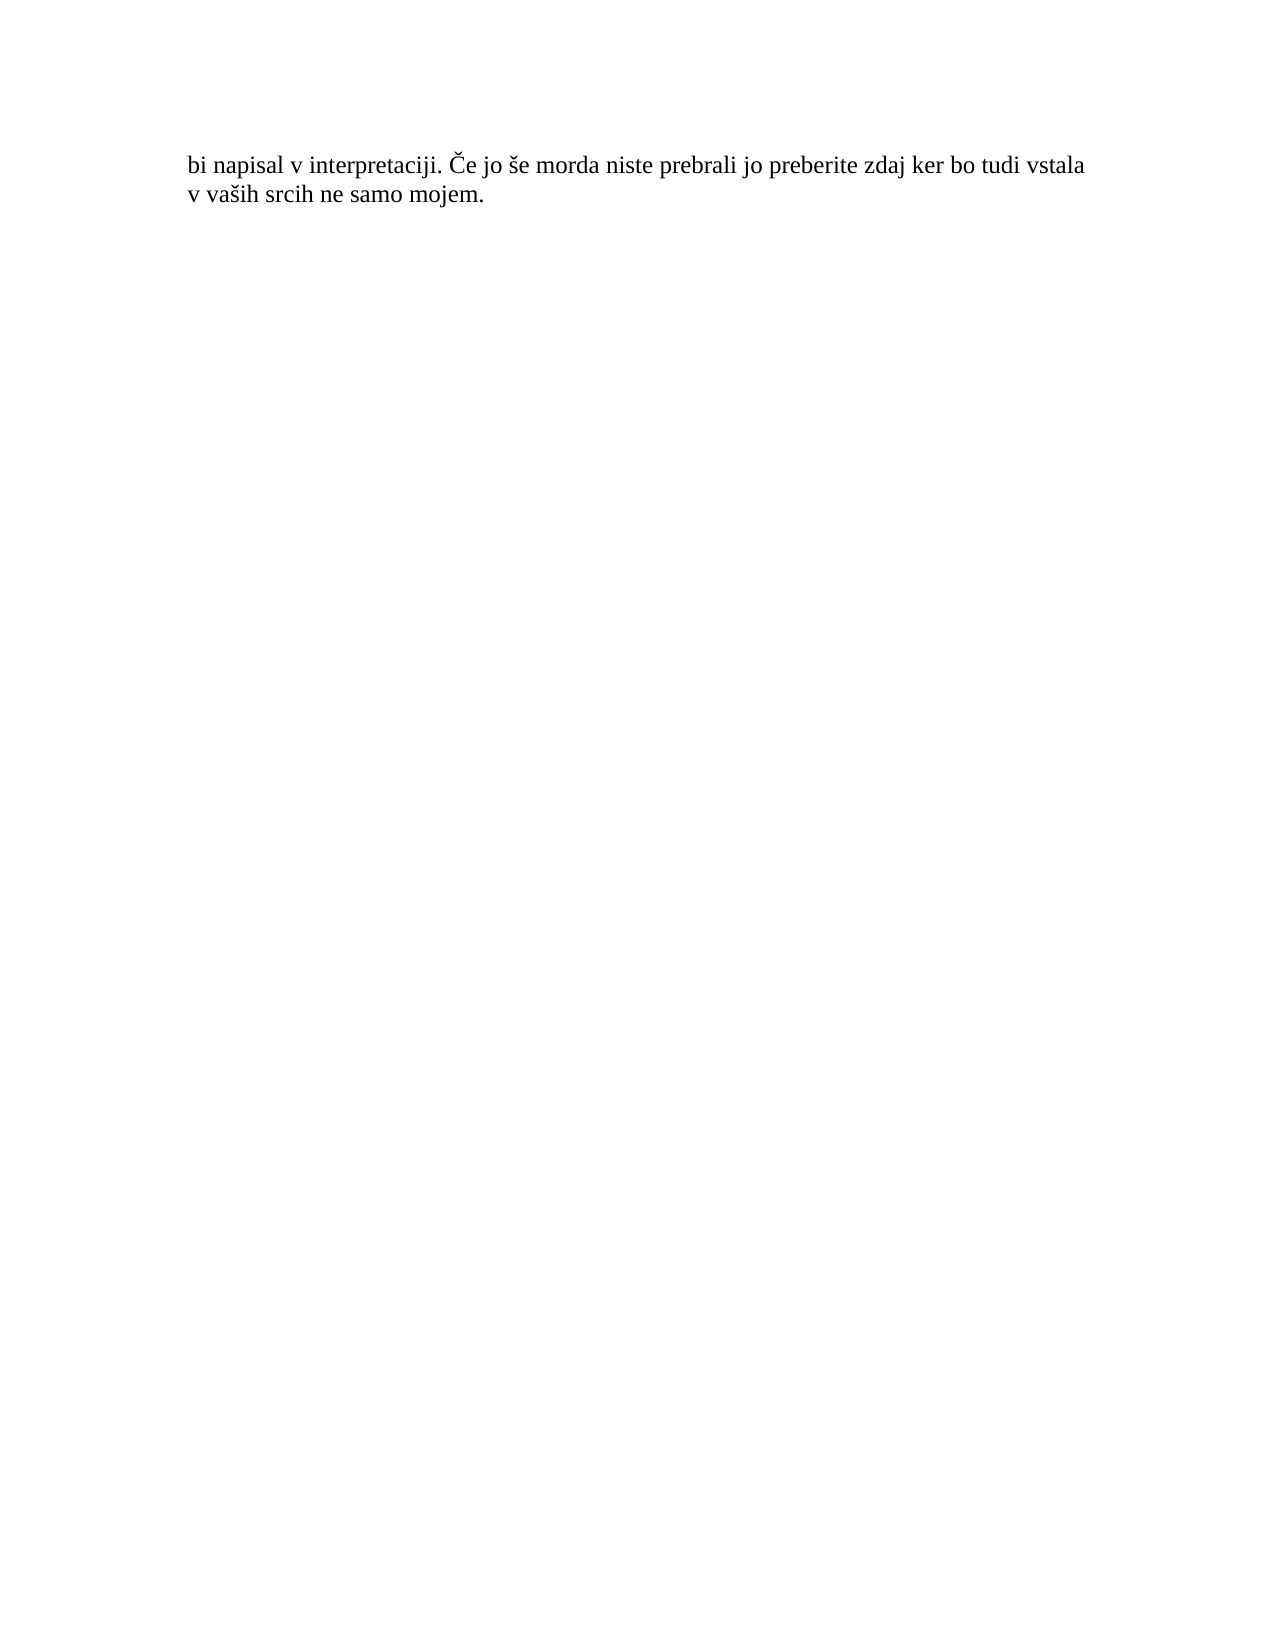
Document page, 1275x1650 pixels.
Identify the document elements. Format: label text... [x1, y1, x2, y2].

text bi napisal v interpretaciji. Če jo še morda niste prebrali jo preberite zdaj ker bo tudi vstala v vaših srcih ne samo mojem. [187, 150, 1087, 207]
